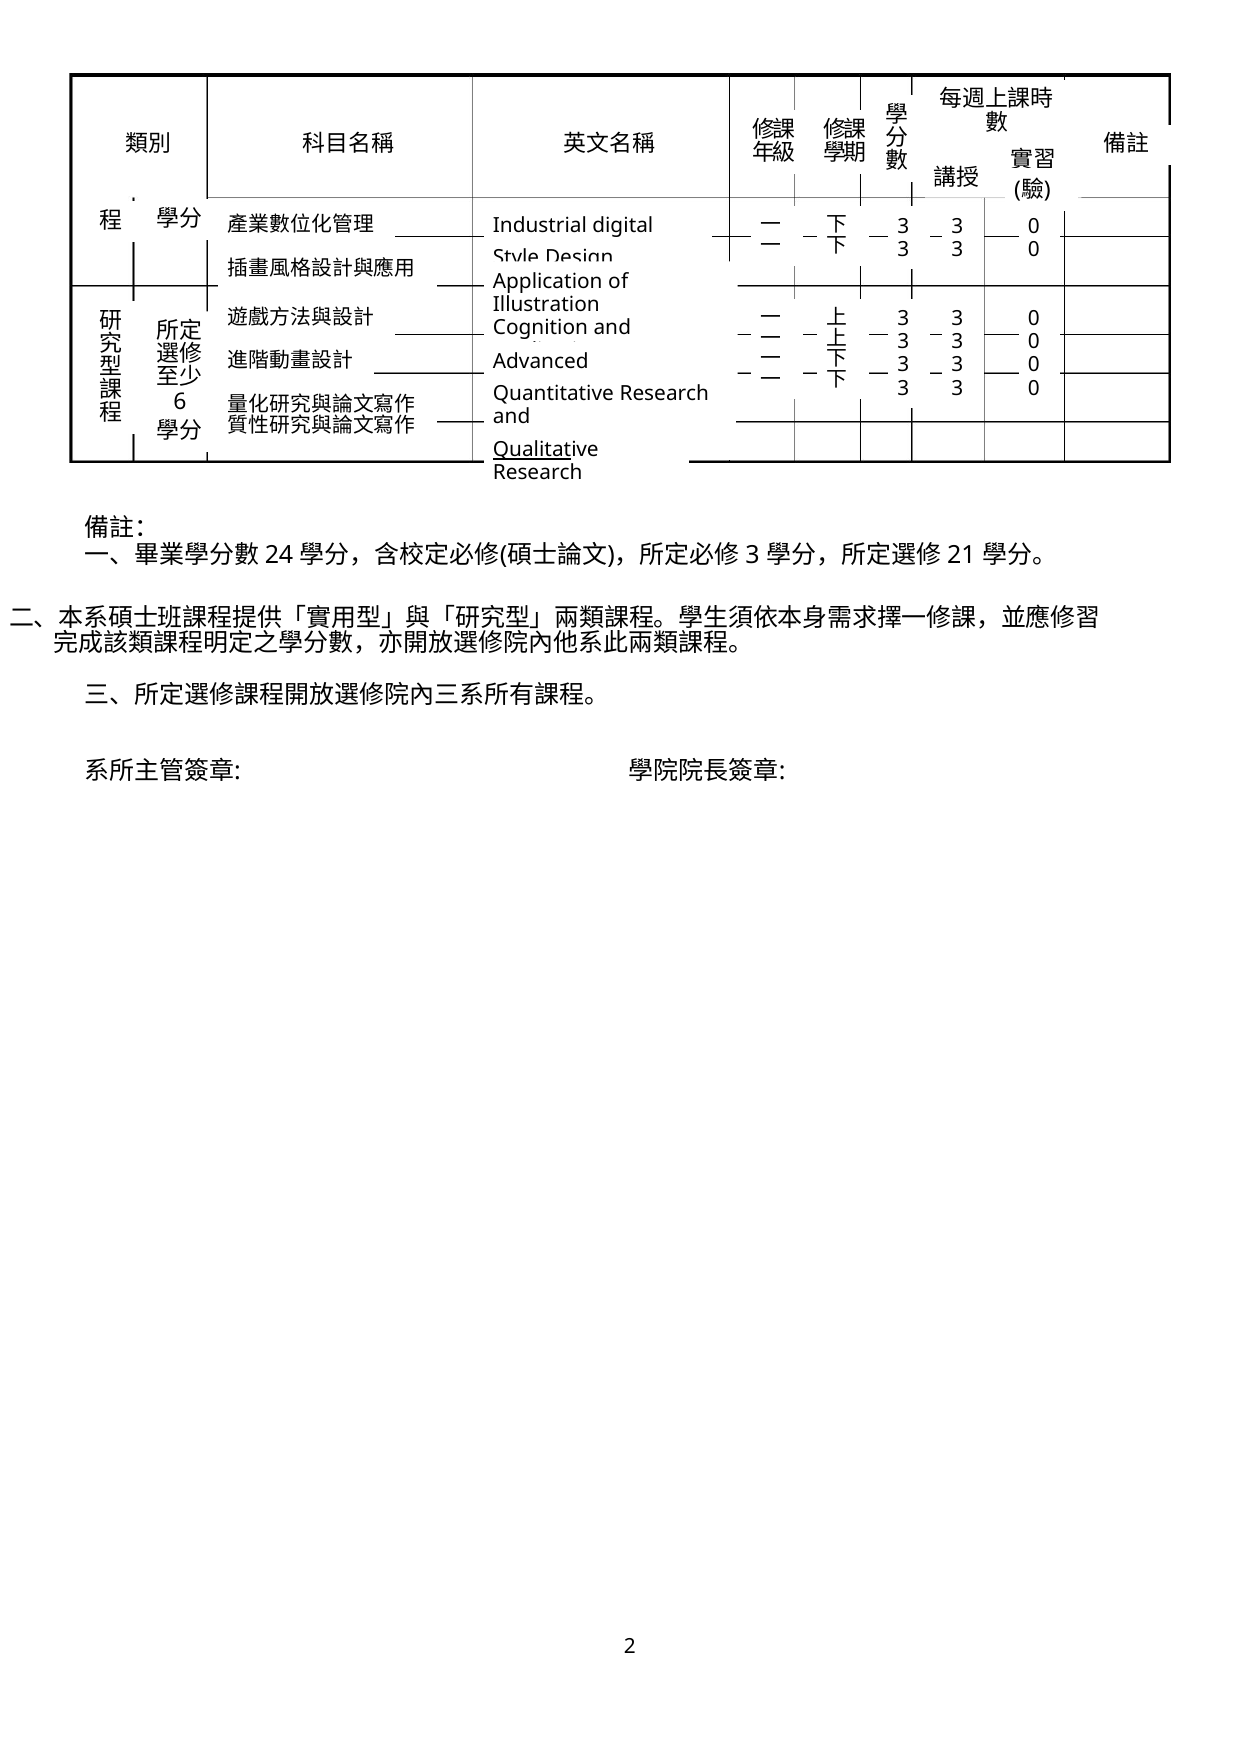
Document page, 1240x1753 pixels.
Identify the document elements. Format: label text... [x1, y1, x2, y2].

text 下 [826, 349, 860, 370]
text 學分 [156, 420, 219, 443]
text 0 [1028, 353, 1052, 377]
text 科目名稱 [303, 133, 411, 157]
text 插畫風格設計與應用 [227, 259, 428, 279]
text 下 [826, 215, 860, 236]
text 3 [897, 215, 921, 238]
text 程 [99, 210, 139, 233]
text 所定 [156, 320, 219, 343]
text 3 [897, 377, 921, 399]
text 上 [826, 308, 860, 328]
text 3 [897, 353, 921, 377]
text 3 [951, 331, 975, 353]
text 數 [886, 150, 925, 173]
text 類別 [125, 133, 188, 157]
text 型 [99, 356, 139, 379]
text 學分 [156, 208, 218, 231]
text 至少 [156, 366, 219, 389]
text 究 [99, 333, 139, 356]
text 3 [897, 238, 921, 261]
text 每週上課時 [939, 88, 1071, 112]
text 2 [624, 1635, 648, 1658]
text 選修 [156, 343, 218, 366]
text 一 [760, 308, 794, 328]
text 3 [951, 377, 975, 399]
text 進階動畫設計 [227, 351, 366, 372]
text 二、本系碩士班課程提供「實用型」與「研究型」兩類課程。學生須依本身需求擇一修課，並應修習 [9, 606, 1231, 631]
text 實習 [1044, 149, 1073, 168]
text 程 [99, 402, 139, 425]
text (驗) [1014, 177, 1069, 202]
text 學 [886, 104, 925, 127]
text 0 [1028, 331, 1052, 353]
text 實習 [1010, 149, 1043, 168]
text 學院院長簽章: [628, 757, 805, 785]
text Industrial digital design [493, 214, 704, 260]
text Qualitative Research [493, 438, 680, 484]
text 研 [99, 310, 139, 333]
text 一 [760, 328, 794, 349]
picture [69, 73, 1171, 463]
text 3 [951, 215, 975, 238]
text 完成該類課程明定之學分數，亦開放選修院內他系此兩類課程。 [53, 631, 1231, 656]
text 0 [1028, 307, 1052, 331]
text 系所主管簽章: [84, 757, 261, 785]
text 備註 [1103, 133, 1166, 157]
text Thesis Writing [493, 428, 727, 452]
text 備註： [84, 516, 1178, 541]
text 一、畢業學分數 24 學分，含校定必修(碩士論文)，所定必修 3 學分，所定選修 21 學分。 [84, 541, 1178, 569]
text 下 [826, 236, 860, 257]
text Cognition and Application [493, 316, 729, 362]
text 修課 修課 [753, 119, 876, 142]
text 一 [760, 370, 794, 391]
text 上 [826, 328, 860, 349]
text 0 [1028, 215, 1052, 238]
text 下 [826, 370, 860, 391]
text 課 [99, 379, 139, 402]
text 3 [897, 307, 921, 331]
text Style Design and [493, 246, 648, 261]
text 產業數位化管理 [227, 215, 386, 236]
text 英文名稱 [564, 133, 672, 157]
text 一 [760, 215, 794, 236]
text 年級 學期 [753, 142, 876, 165]
text of Game [693, 362, 729, 374]
text 講授 [933, 172, 1005, 189]
text 量化研究與論文寫作 [227, 395, 428, 416]
text 一 [760, 349, 794, 370]
text Quantitative Research and [493, 382, 727, 428]
text 3 [897, 331, 921, 353]
text 3 [951, 238, 975, 261]
text 三、所定選修課程開放選修院內三系所有課程。 [84, 683, 670, 708]
text Advanced Animation [493, 351, 684, 374]
text 數 [985, 112, 1071, 134]
text 遊戲方法與設計 [228, 308, 386, 328]
text 3 [951, 353, 975, 377]
text 3 [951, 307, 975, 331]
text 6 [173, 389, 218, 411]
text Application of Illustration [493, 270, 729, 316]
text 質性研究與論文寫作 [228, 416, 428, 437]
text 0 [1028, 238, 1052, 261]
text 分 [886, 127, 925, 150]
text 一 [760, 236, 794, 257]
text 0 [1028, 377, 1052, 399]
